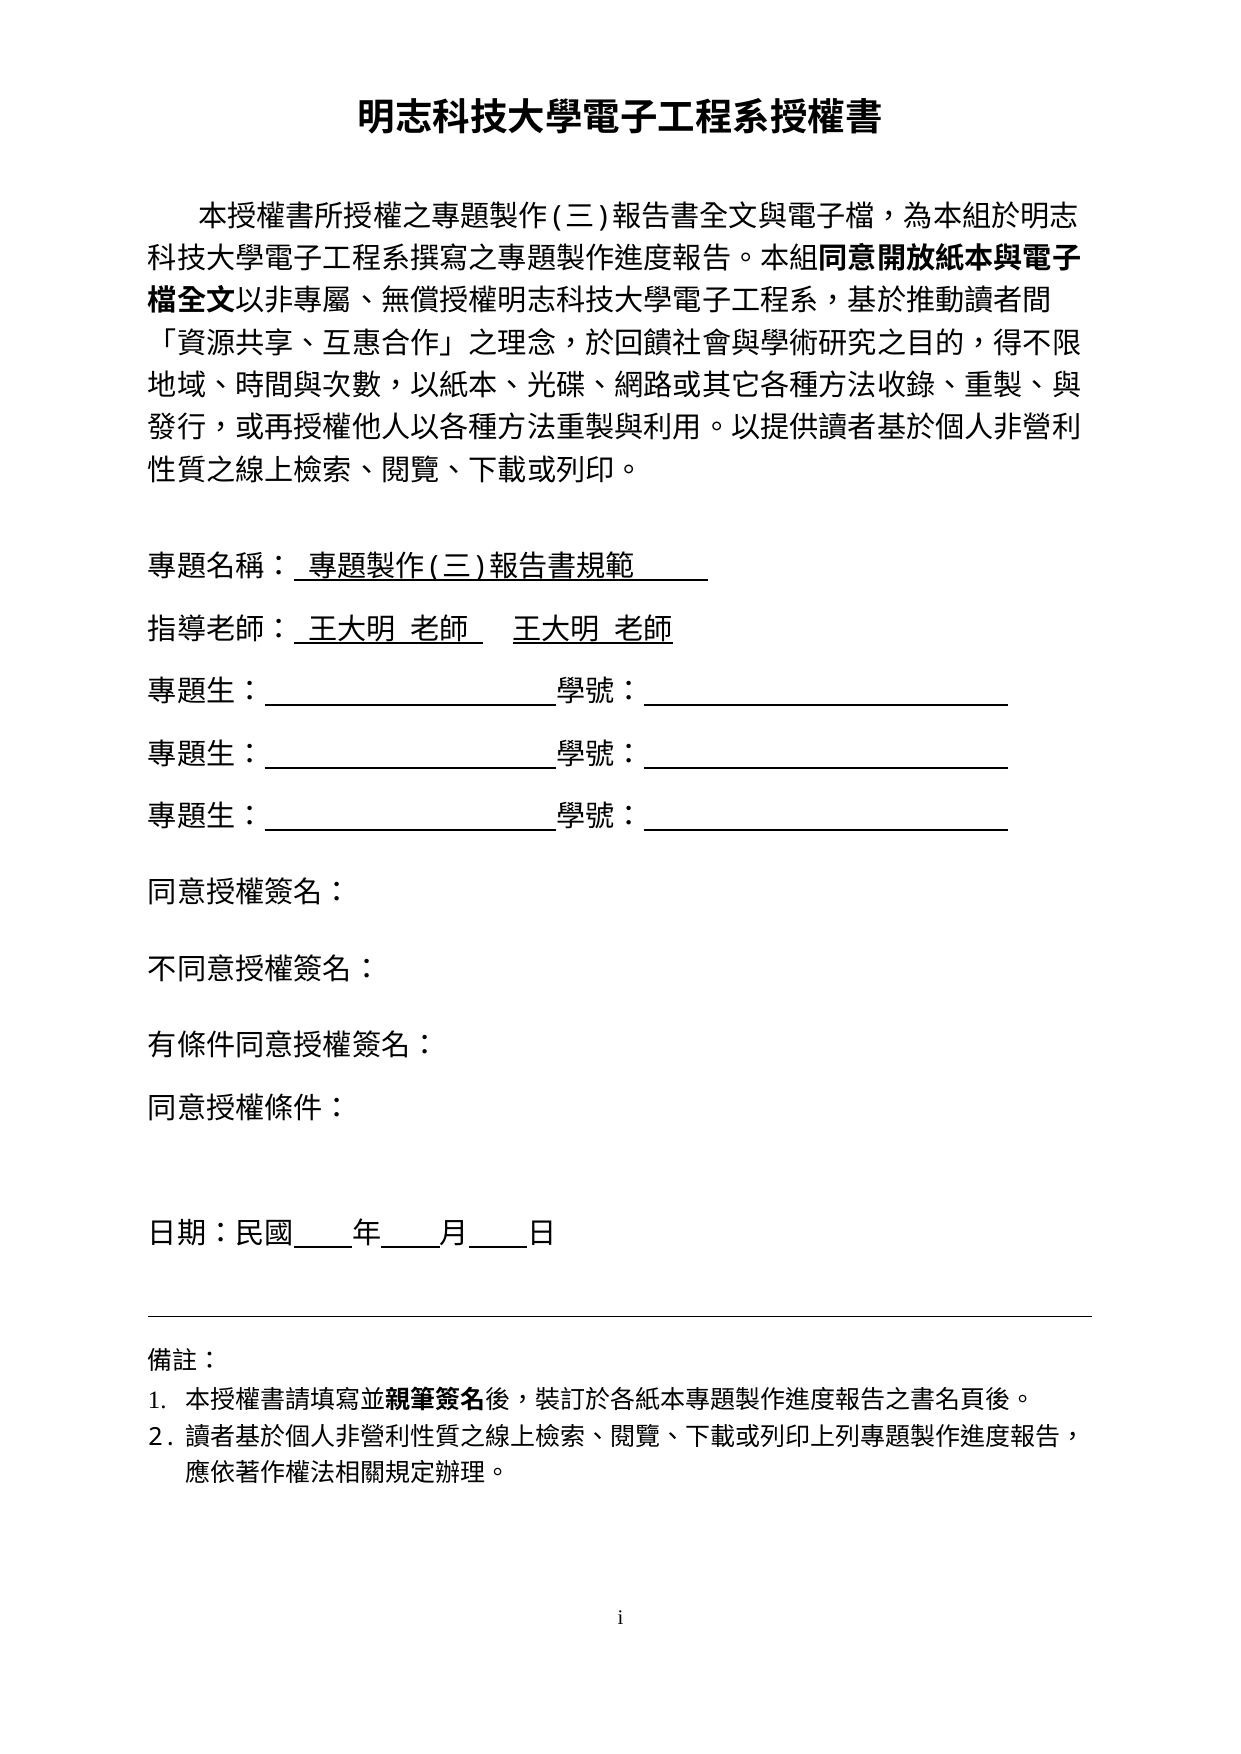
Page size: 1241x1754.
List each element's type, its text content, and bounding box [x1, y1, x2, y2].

text 同意授權條件： [148, 1064, 1092, 1127]
text 專題名稱： 專題製作(三)報告書規範 [148, 522, 1092, 585]
text 專題生： 學號： [148, 647, 1092, 710]
list 讀者基於個人非營利性質之線上檢索、閱覽、下載或列印上列專題製作進度報告，應依著作權法相關規定辦理。 [148, 1416, 1092, 1488]
list 本授權書請填寫並親筆簽名後，裝訂於各紙本專題製作進度報告之書名頁後。 [148, 1380, 1092, 1416]
text 不同意授權簽名： [148, 945, 1092, 988]
text 專題生： 學號： [148, 772, 1092, 835]
text 備註： [148, 1317, 1092, 1380]
text 日期：民國 年 月 日 [148, 1189, 1092, 1252]
text 明志科技大學電子工程系授權書 [148, 90, 1092, 140]
text 本授權書所授權之專題製作(三)報告書全文與電子檔，為本組於明志科技大學電子工程系撰寫之專題製作進度報告。本組同意開放紙本與電子檔全文以非專屬、無償授權明志科技大學電子工程系，基於推動讀者間「資源共享、互惠合作」之理念，於回饋社會與學術研究之目的，得不限地域、時間與次數，以紙本、光碟、網路或其它各種方法收錄、重製、與發行，或再授權他人以各種方法重製與利用。以提供讀者基於個人非營利性質之線上檢索、閱覽、下載或列印。 [148, 192, 1092, 488]
text 指導老師： 王大明 老師 王大明 老師 [148, 585, 1092, 647]
text 同意授權簽名： [148, 869, 1092, 911]
text 專題生： 學號： [148, 710, 1092, 772]
text 有條件同意授權簽名： [148, 1022, 1092, 1064]
